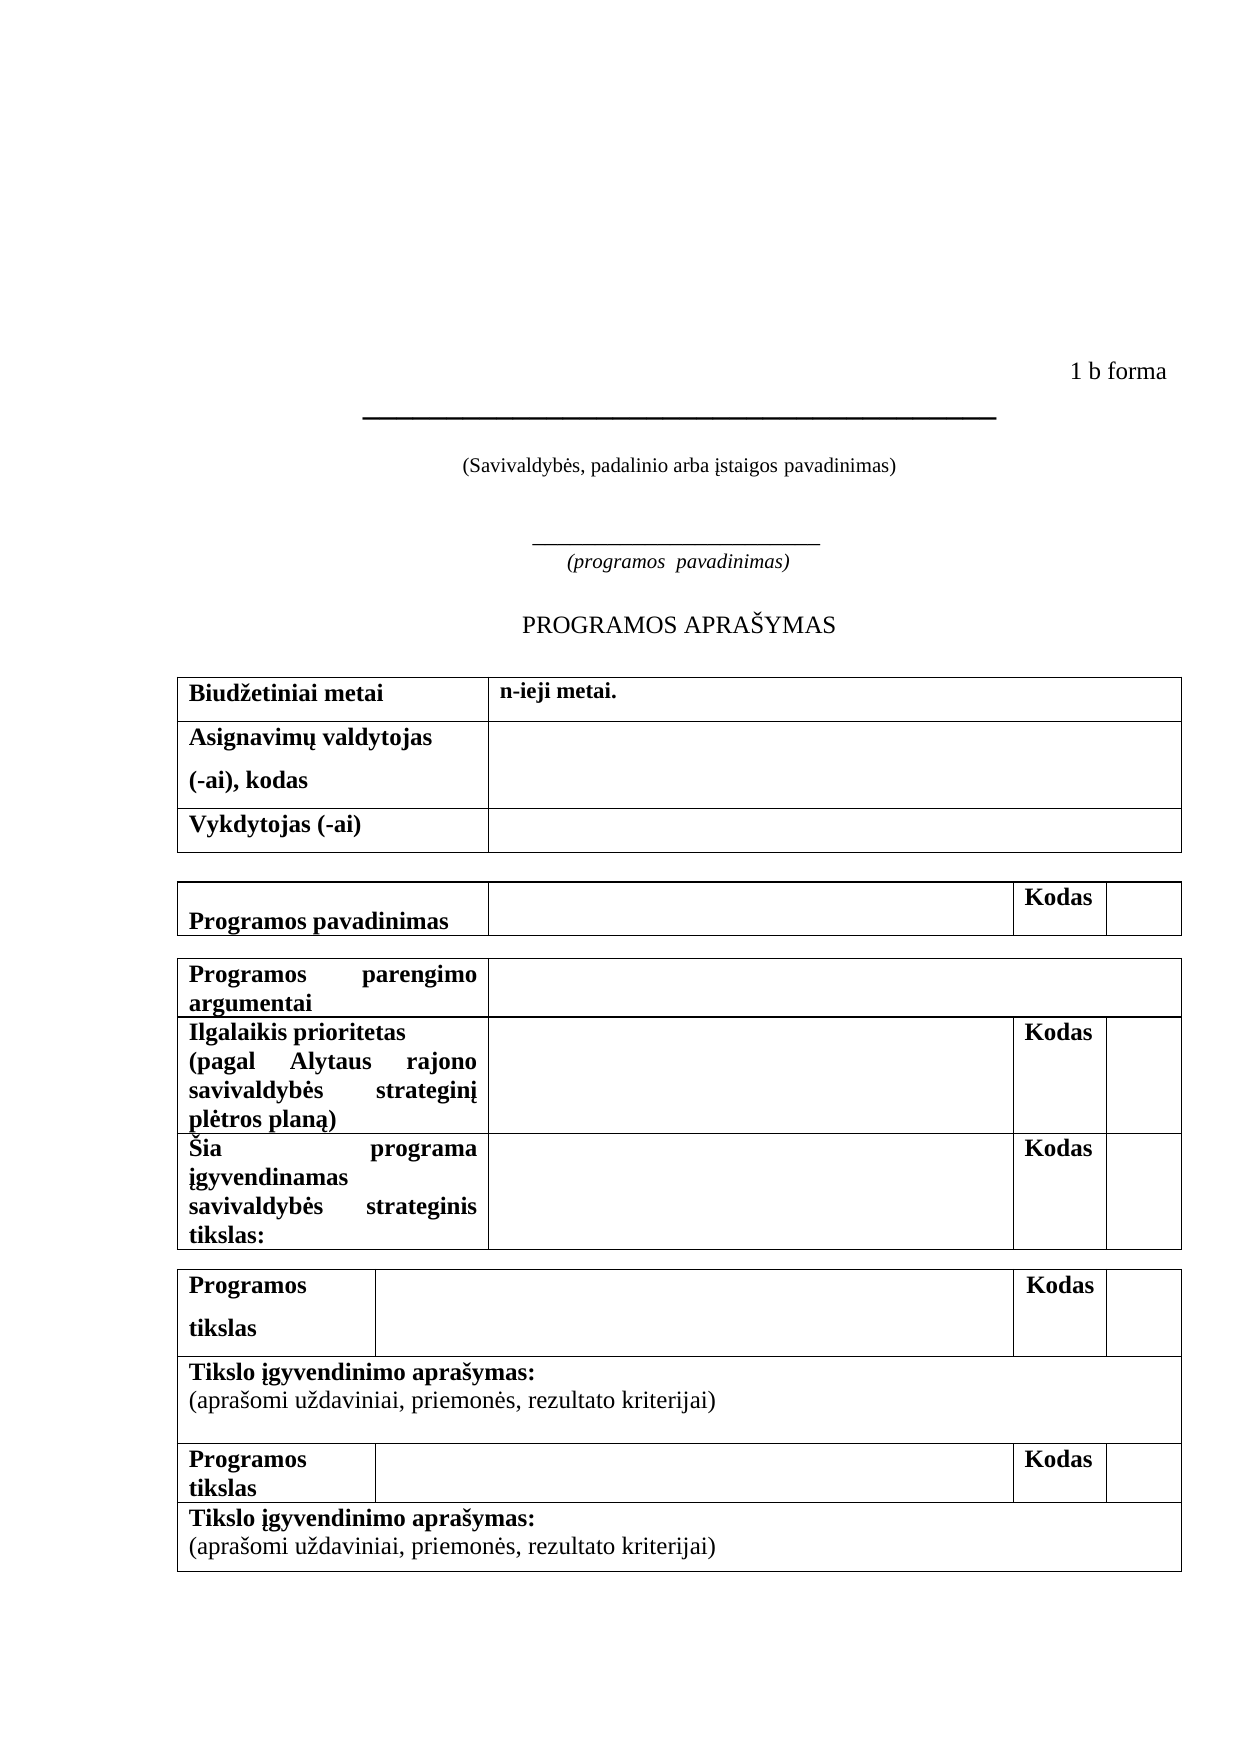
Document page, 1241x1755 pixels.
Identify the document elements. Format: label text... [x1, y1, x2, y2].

table_cell Asignavimų valdytojas (-ai), kodas [178, 722, 488, 808]
table_header Biudžetiniai metai [178, 678, 488, 721]
table_header Programos tikslas [178, 1270, 375, 1356]
table_cell Tikslo įgyvendinimo aprašymas: (aprašomi uždaviniai, priemonės, rezultato kriterijai) [178, 1357, 1181, 1443]
table_cell [1107, 1444, 1181, 1502]
text (programos pavadinimas) [177, 547, 1181, 574]
text 1 b forma [177, 356, 1167, 384]
table_header [489, 883, 1013, 935]
text PROGRAMOS APRAŠYMAS [177, 610, 1181, 638]
table_cell Šia programa įgyvendinamas savivaldybės strateginis tikslas: [178, 1134, 488, 1248]
table_header Kodas [1014, 1270, 1106, 1356]
table_header [376, 1270, 1013, 1356]
table_header [177, 207, 823, 327]
table_cell [1107, 1018, 1181, 1132]
table_cell [1107, 1134, 1181, 1248]
table_header Kodas [1014, 883, 1106, 935]
table_cell Ilgalaikis prioritetas (pagal Alytaus rajono savivaldybės strateginį plėtros planą) [178, 1018, 488, 1132]
text ______________________________________ [177, 384, 1181, 423]
table_header n-ieji metai. [489, 678, 1181, 721]
table_cell Tikslo įgyvendinimo aprašymas: (aprašomi uždaviniai, priemonės, rezultato kriterijai) [178, 1503, 1181, 1571]
table_header [824, 207, 1188, 327]
table_cell [489, 1134, 1013, 1248]
table_cell [376, 1444, 1013, 1502]
table_cell Vykdytojas (-ai) [178, 809, 488, 852]
table_cell Programos tikslas [178, 1444, 375, 1502]
table_cell [489, 809, 1181, 852]
table_header [1107, 883, 1181, 935]
table_cell [489, 722, 1181, 808]
table_header [489, 959, 1181, 1016]
table_header [1107, 1270, 1181, 1356]
table_cell Kodas [1014, 1444, 1106, 1502]
text _______________________ [177, 490, 1181, 547]
table_cell [489, 1018, 1013, 1132]
table_cell Kodas [1014, 1134, 1106, 1248]
text (Savivaldybės, padalinio arba įstaigos pavadinimas) [177, 452, 1181, 478]
table_header Programos pavadinimas [178, 883, 488, 935]
table_header Programos parengimo argumentai [178, 959, 488, 1016]
table_cell Kodas [1014, 1018, 1106, 1132]
